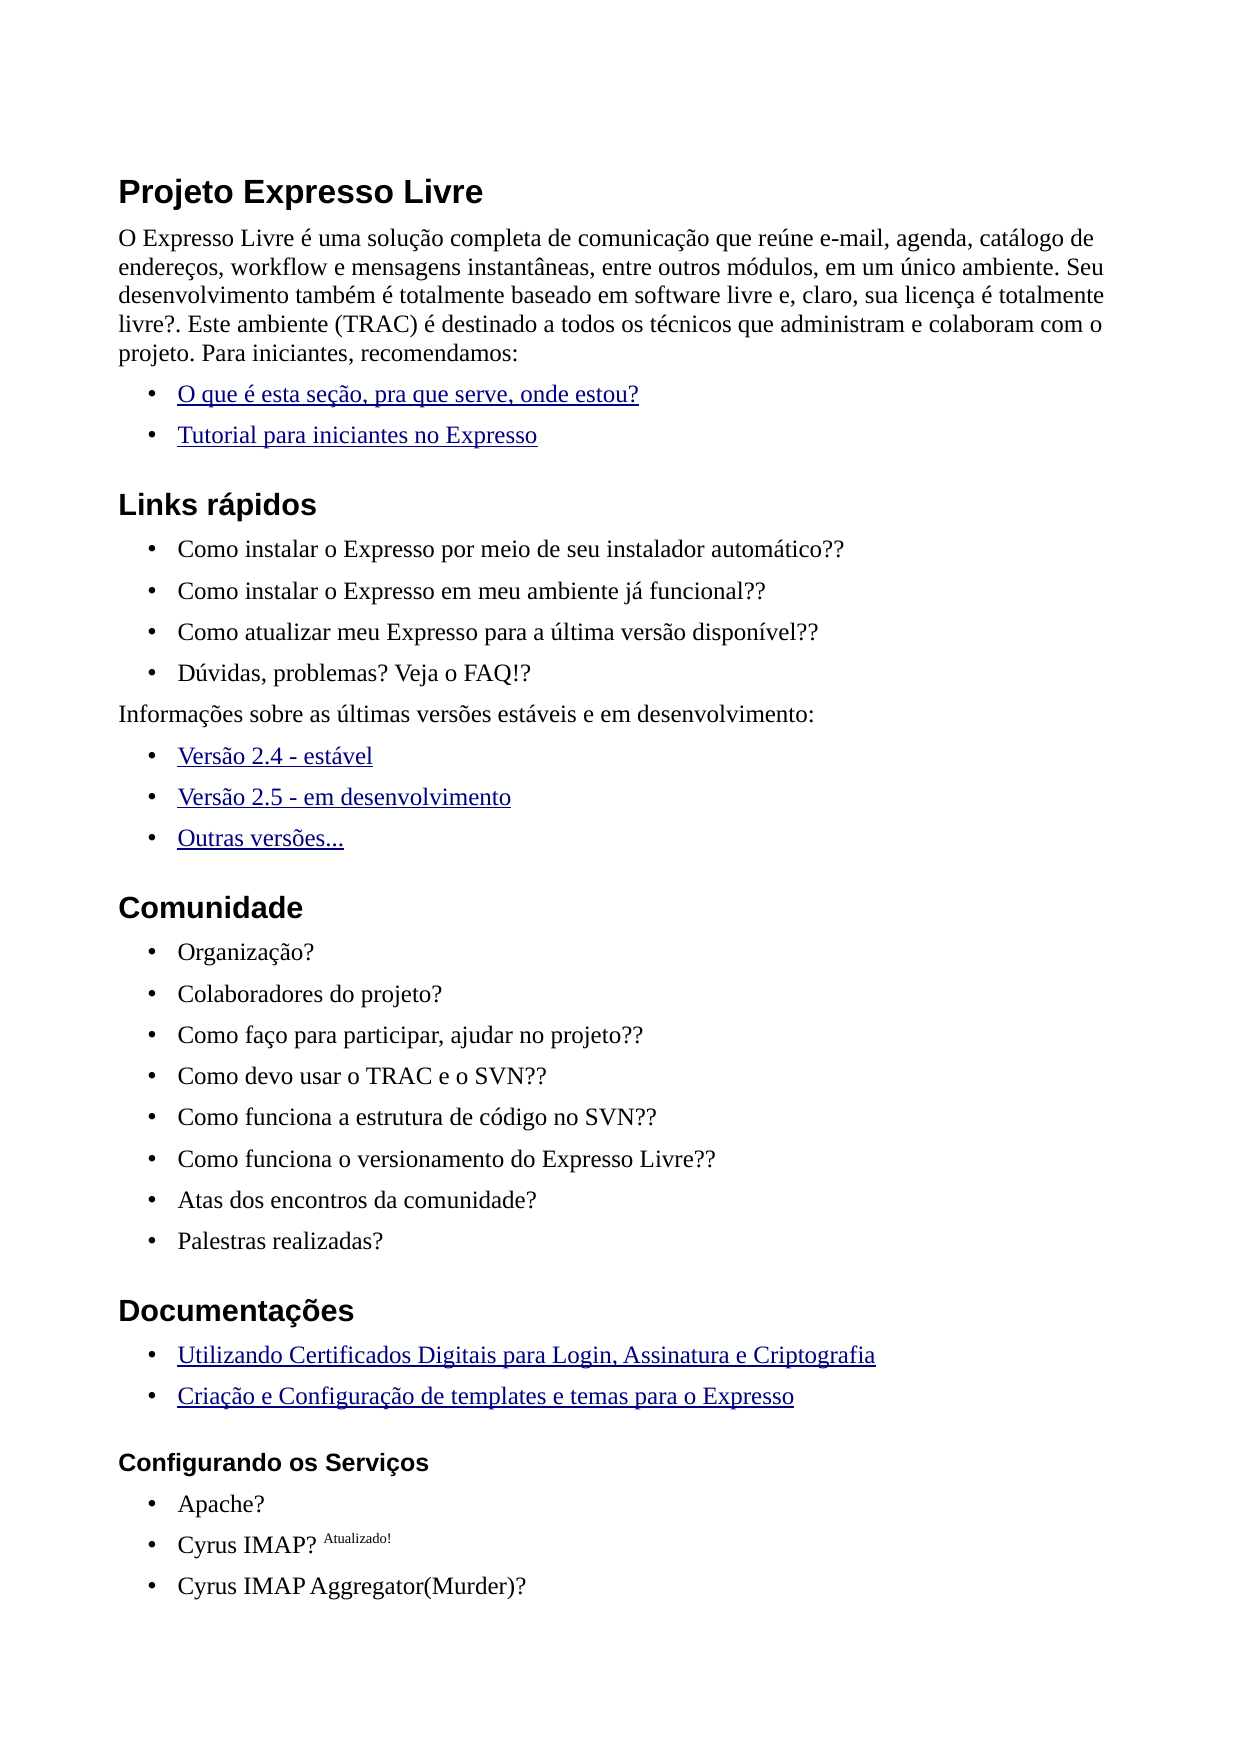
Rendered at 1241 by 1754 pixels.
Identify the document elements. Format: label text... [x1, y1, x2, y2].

subtitle Links rápidos [118, 487, 1122, 522]
list Palestras realizadas? [148, 1226, 1122, 1255]
text Informações sobre as últimas versões estáveis e em desenvolvimento: [118, 699, 1122, 728]
list Colaboradores do projeto? [148, 979, 1122, 1007]
list Dúvidas, problemas? Veja o FAQ!? [148, 658, 1122, 687]
list Cyrus IMAP Aggregator(Murder)? [148, 1571, 1122, 1600]
list Como instalar o Expresso em meu ambiente já funcional?? [148, 576, 1122, 604]
list Como atualizar meu Expresso para a última versão disponível?? [148, 617, 1122, 646]
subtitle Documentações [118, 1292, 1122, 1328]
list Outras versões... [148, 823, 1122, 852]
list Como devo usar o TRAC e o SVN?? [148, 1061, 1122, 1090]
list Atas dos encontros da comunidade? [148, 1185, 1122, 1214]
list Como funciona o versionamento do Expresso Livre?? [148, 1144, 1122, 1172]
subtitle Comunidade [118, 889, 1122, 925]
subtitle Configurando os Serviços [118, 1448, 1122, 1476]
list Organização? [148, 937, 1122, 966]
list Apache? [148, 1489, 1122, 1518]
subtitle Projeto Expresso Livre [118, 172, 1122, 211]
list Criação e Configuração de templates e temas para o Expresso [148, 1381, 1122, 1410]
list Tutorial para iniciantes no Expresso [148, 421, 1122, 449]
text O Expresso Livre é uma solução completa de comunicação que reúne e-mail, agenda, catálogo de endereços, workflow e mensagens instantâneas, entre outros módulos, em um único ambiente. Seu desenvolvimento também é totalmente baseado em software livre e, claro, sua licença é totalmente livre?. Este ambiente (TRAC) é destinado a todos os técnicos que administram e colaboram com o projeto. Para iniciantes, recomendamos: [118, 223, 1122, 367]
list Como instalar o Expresso por meio de seu instalador automático?? [148, 534, 1122, 563]
list Versão 2.4 - estável [148, 741, 1122, 769]
list Como faço para participar, ajudar no projeto?? [148, 1020, 1122, 1049]
list Como funciona a estrutura de código no SVN?? [148, 1102, 1122, 1131]
list Versão 2.5 - em desenvolvimento [148, 782, 1122, 811]
list Utilizando Certificados Digitais para Login, Assinatura e Criptografia [148, 1340, 1122, 1369]
list Cyrus IMAP? Atualizado! [148, 1530, 1122, 1559]
list O que é esta seção, pra que serve, onde estou? [148, 379, 1122, 408]
